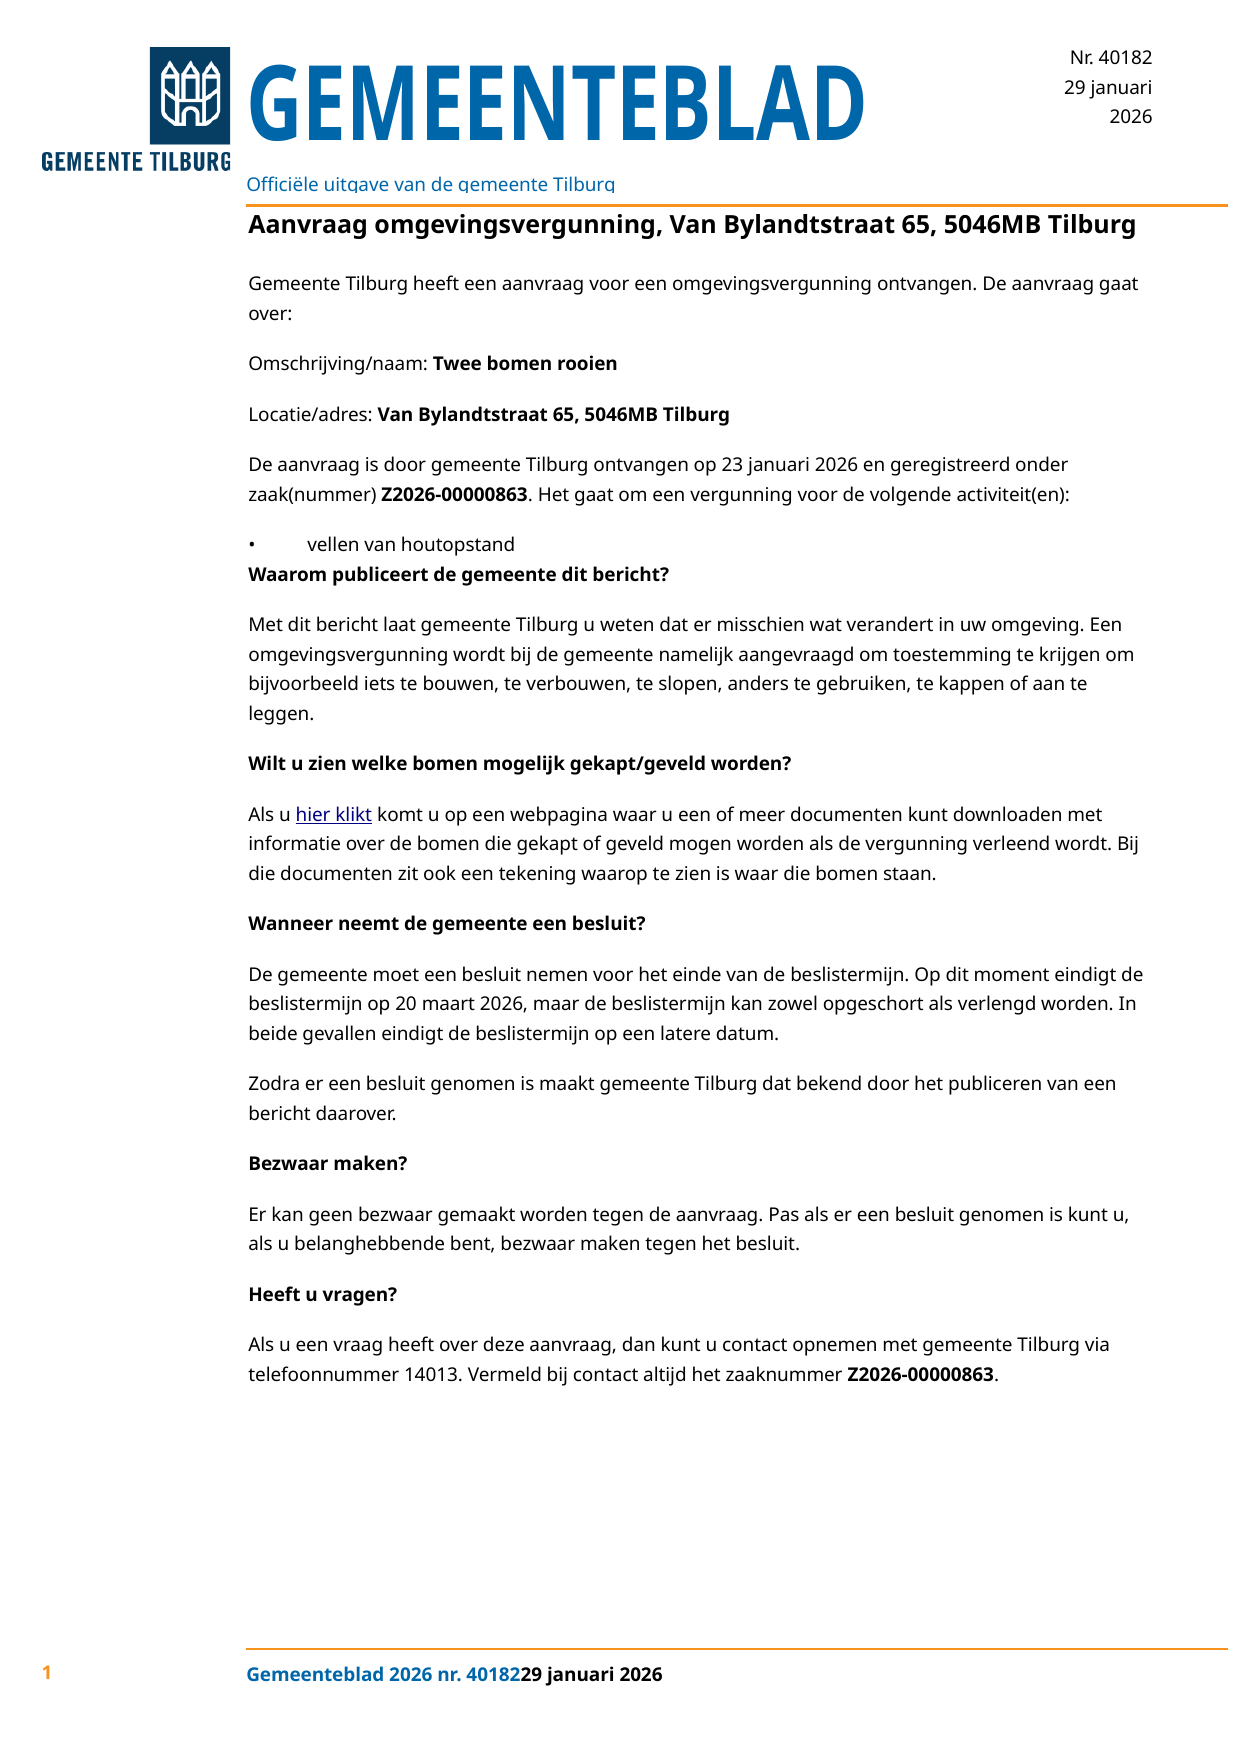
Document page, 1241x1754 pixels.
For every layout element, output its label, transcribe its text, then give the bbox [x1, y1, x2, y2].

text Met dit bericht laat gemeente Tilburg u weten dat er misschien wat verandert in uw omgeving. Een omgevingsvergunning wordt bij de gemeente namelijk aangevraagd om toestemming te krijgen om bijvoorbeeld iets te bouwen, te verbouwen, te slopen, anders te gebruiken, te kappen of aan te leggen. [248, 611, 1152, 726]
text Wanneer neemt de gemeente een besluit? [248, 910, 1152, 936]
text Heeft u vragen? [248, 1281, 1152, 1306]
text Omschrijving/naam: Twee bomen rooien [248, 350, 1152, 376]
text De gemeente moet een besluit nemen voor het einde van de beslistermijn. Op dit moment eindigt de beslistermijn op 20 maart 2026, maar de beslistermijn kan zowel opgeschort als verlengd worden. In beide gevallen eindigt de beslistermijn op een latere datum. [248, 961, 1152, 1046]
text Er kan geen bezwaar gemaakt worden tegen de aanvraag. Pas als er een besluit genomen is kunt u, als u belanghebbende bent, bezwaar maken tegen het besluit. [248, 1201, 1152, 1256]
text Gemeente Tilburg heeft een aanvraag voor een omgevingsvergunning ontvangen. De aanvraag gaat over: [248, 270, 1152, 326]
text Locatie/adres: Van Bylandtstraat 65, 5046MB Tilburg [248, 401, 1152, 426]
text Aanvraag omgevingsvergunning, Van Bylandtstraat 65, 5046MB Tilburg [248, 207, 1152, 241]
text Als u hier klikt komt u op een webpagina waar u een of meer documenten kunt downloaden met informatie over de bomen die gekapt of geveld mogen worden als de vergunning verleend wordt. Bij die documenten zit ook een tekening waarop te zien is waar die bomen staan. [248, 801, 1152, 886]
text De aanvraag is door gemeente Tilburg ontvangen op 23 januari 2026 en geregistreerd onder zaak(nummer) Z2026-00000863. Het gaat om een vergunning voor de volgende activiteit(en): [248, 451, 1152, 506]
list vellen van houtopstand [248, 531, 1152, 557]
text Als u een vraag heeft over deze aanvraag, dan kunt u contact opnemen met gemeente Tilburg via telefoonnummer 14013. Vermeld bij contact altijd het zaaknummer Z2026-00000863. [248, 1331, 1152, 1386]
picture [41, 47, 231, 172]
text Bezwaar maken? [248, 1150, 1152, 1176]
text Waarom publiceert de gemeente dit bericht? [248, 561, 1152, 586]
text Wilt u zien welke bomen mogelijk gekapt/geveld worden? [248, 750, 1152, 776]
text Zodra er een besluit genomen is maakt gemeente Tilburg dat bekend door het publiceren van een bericht daarover. [248, 1070, 1152, 1126]
